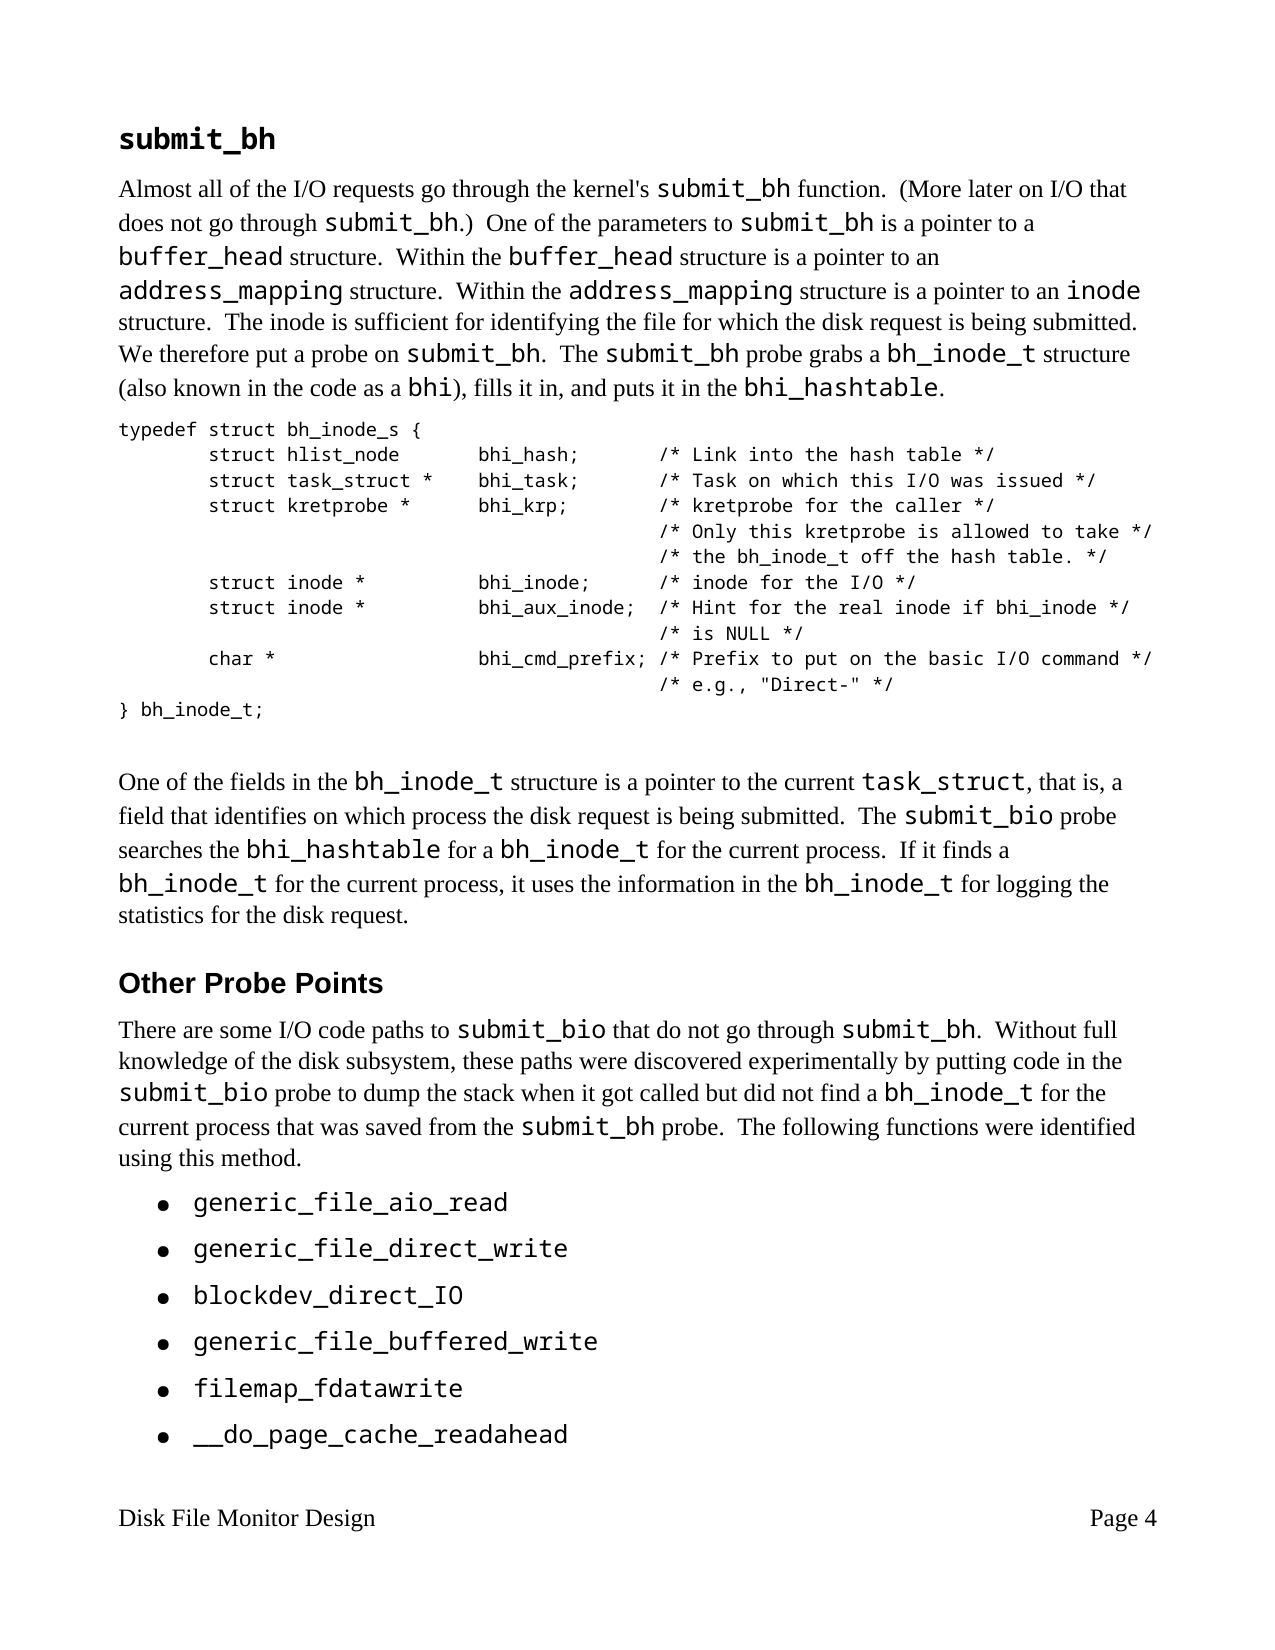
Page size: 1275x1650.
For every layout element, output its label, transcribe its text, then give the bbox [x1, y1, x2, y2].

text char * bhi_cmd_prefix; /* Prefix to put on the basic I/O command */ [118, 646, 1157, 671]
list __do_page_cache_readahead [156, 1417, 1157, 1451]
list generic_file_direct_write [156, 1231, 1157, 1265]
text One of the fields in the bh_inode_t structure is a pointer to the current task_struct, that is, a field that identifies on which process the disk request is being submitted. The submit_bio probe searches the bhi_hashtable for a bh_inode_t for the current process. If it finds a bh_inode_t for the current process, it uses the information in the bh_inode_t for logging the statistics for the disk request. [118, 763, 1157, 928]
list generic_file_buffered_write [156, 1324, 1157, 1358]
text } bh_inode_t; [118, 697, 1157, 722]
subtitle Other Probe Points [118, 966, 1157, 999]
text typedef struct bh_inode_s { [118, 416, 1157, 441]
text /* the bh_inode_t off the hash table. */ [118, 543, 1157, 569]
text struct inode * bhi_inode; /* inode for the I/O */ [118, 569, 1157, 594]
text struct kretprobe * bhi_krp; /* kretprobe for the caller */ [118, 492, 1157, 518]
text struct inode * bhi_aux_inode; /* Hint for the real inode if bhi_inode */ [118, 594, 1157, 620]
list blockdev_direct_IO [156, 1277, 1157, 1311]
text /* Only this kretprobe is allowed to take */ [118, 518, 1157, 543]
list filemap_fdatawrite [156, 1370, 1157, 1404]
text struct hlist_node bhi_hash; /* Link into the hash table */ [118, 441, 1157, 467]
subtitle submit_bh [118, 118, 1157, 158]
text There are some I/O code paths to submit_bio that do not go through submit_bh. Without full knowledge of the disk subsystem, these paths were discovered experimentally by putting code in the submit_bio probe to dump the stack when it got called but did not find a bh_inode_t for the current process that was saved from the submit_bh probe. The following functions were identified using this method. [118, 1012, 1157, 1172]
text /* e.g., "Direct-" */ [118, 671, 1157, 697]
list generic_file_aio_read [156, 1184, 1157, 1218]
text Almost all of the I/O requests go through the kernel's submit_bh function. (More later on I/O that does not go through submit_bh.) One of the parameters to submit_bh is a pointer to a buffer_head structure. Within the buffer_head structure is a pointer to an address_mapping structure. Within the address_mapping structure is a pointer to an inode structure. The inode is sufficient for identifying the file for which the disk request is being submitted. We therefore put a probe on submit_bh. The submit_bh probe grabs a bh_inode_t structure (also known in the code as a bhi), fills it in, and puts it in the bhi_hashtable. [118, 170, 1157, 403]
text /* is NULL */ [118, 620, 1157, 646]
text struct task_struct * bhi_task; /* Task on which this I/O was issued */ [118, 467, 1157, 492]
